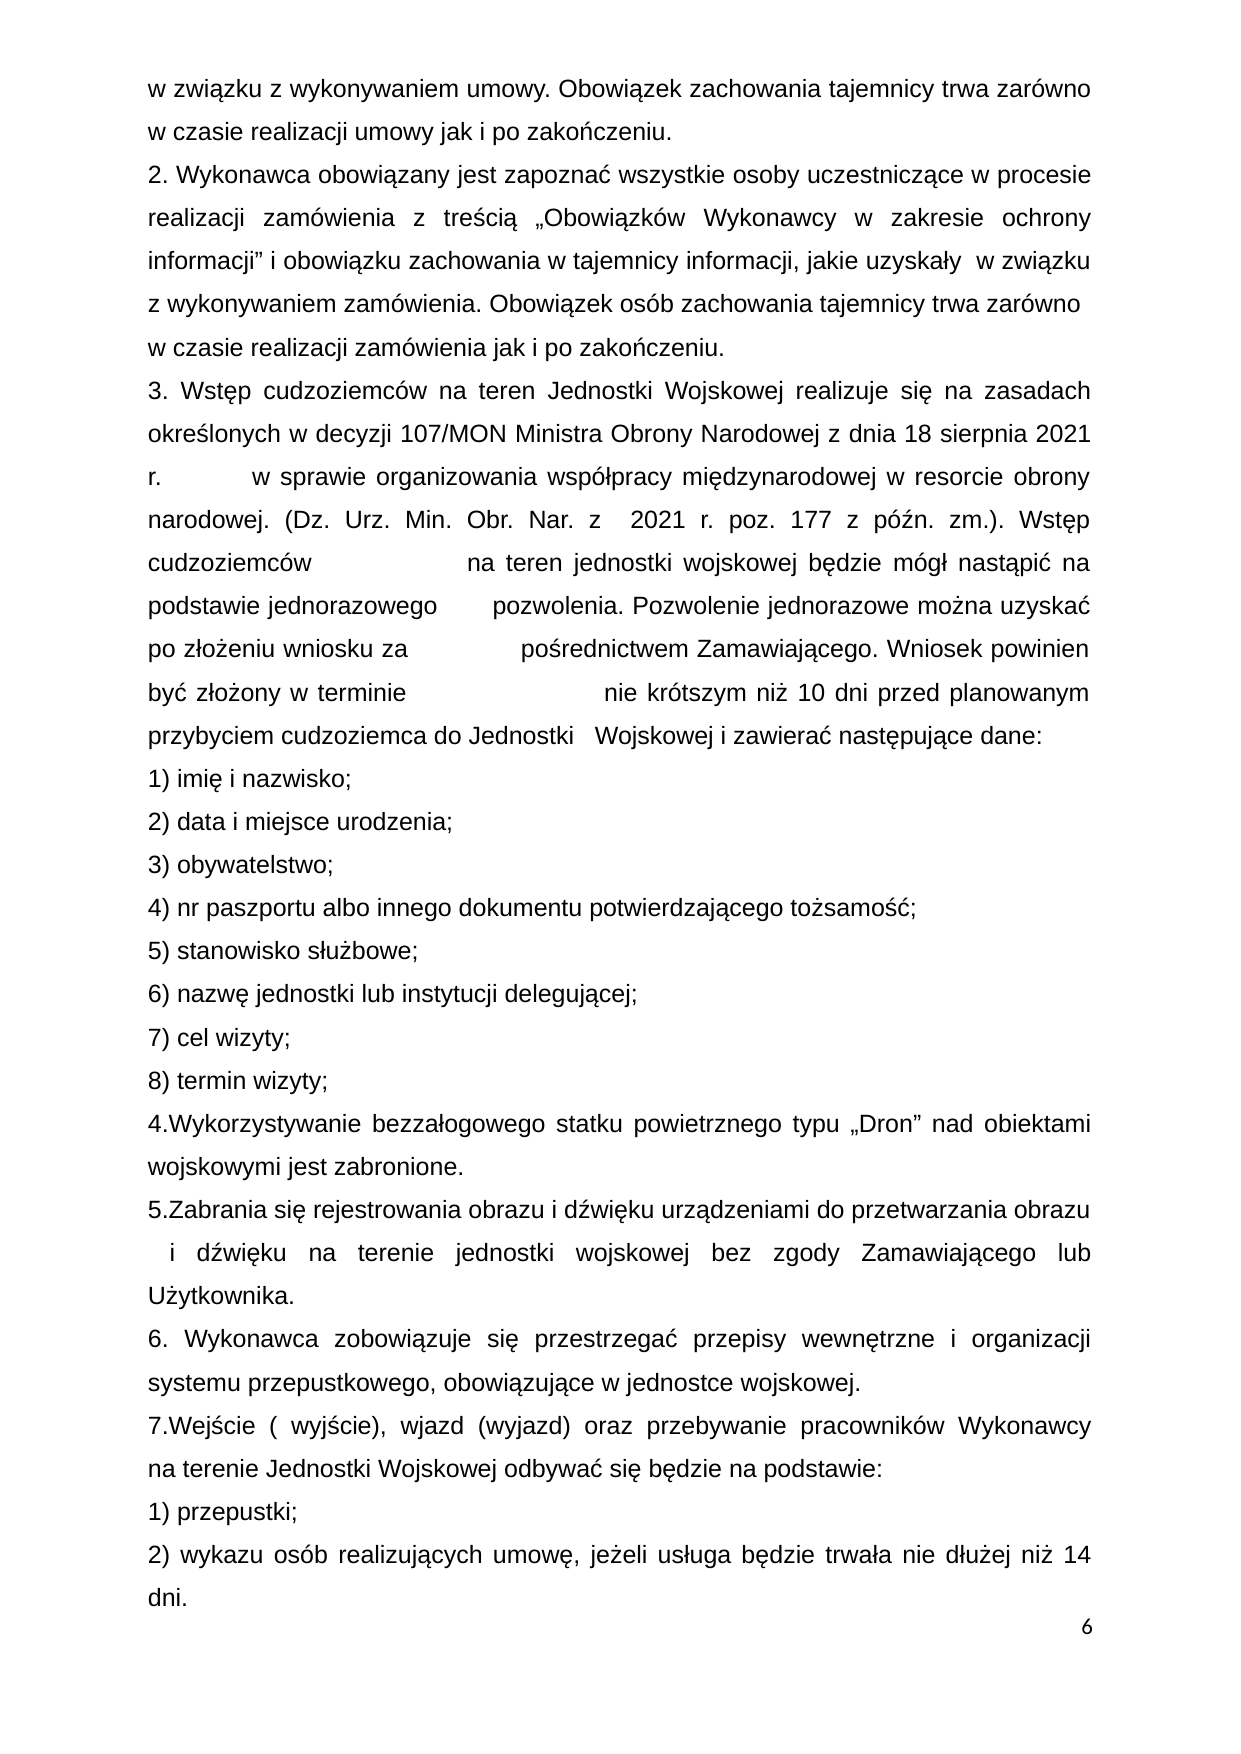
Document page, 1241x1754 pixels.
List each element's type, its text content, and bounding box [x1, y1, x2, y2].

text w czasie realizacji zamówienia jak i po zakończeniu. [148, 332, 1092, 361]
text 4) nr paszportu albo innego dokumentu potwierdzającego tożsamość; [148, 893, 1092, 922]
text 1) imię i nazwisko; [148, 764, 1092, 792]
text 7) cel wizyty; [148, 1022, 1092, 1051]
text 6. Wykonawca zobowiązuje się przestrzegać przepisy wewnętrzne i organizacji systemu przepustkowego, obowiązujące w jednostce wojskowej. [148, 1324, 1092, 1396]
text 2) data i miejsce urodzenia; [148, 807, 1092, 836]
text 4.Wykorzystywanie bezzałogowego statku powietrznego typu „Dron” nad obiektami wojskowymi jest zabronione. [148, 1109, 1092, 1181]
text 6) nazwę jednostki lub instytucji delegującej; [148, 979, 1092, 1008]
text 7.Wejście ( wyjście), wjazd (wyjazd) oraz przebywanie pracowników Wykonawcy na terenie Jednostki Wojskowej odbywać się będzie na podstawie: [148, 1411, 1092, 1482]
text i dźwięku na terenie jednostki wojskowej bez zgody Zamawiającego lub Użytkownika. [148, 1238, 1092, 1310]
text 5) stanowisko służbowe; [148, 936, 1092, 965]
text w związku z wykonywaniem umowy. Obowiązek zachowania tajemnicy trwa zarówno w czasie realizacji umowy jak i po zakończeniu. [148, 74, 1092, 146]
text 5.Zabrania się rejestrowania obrazu i dźwięku urządzeniami do przetwarzania obrazu [148, 1195, 1092, 1224]
text 3. Wstęp cudzoziemców na teren Jednostki Wojskowej realizuje się na zasadach określonych w decyzji 107/MON Ministra Obrony Narodowej z dnia 18 sierpnia 2021 r. w sprawie organizowania współpracy międzynarodowej w resorcie obrony narodowej. (Dz. Urz. Min. Obr. Nar. z 2021 r. poz. 177 z późn. zm.). Wstęp cudzoziemców na teren jednostki wojskowej będzie mógł nastąpić na podstawie jednorazowego pozwolenia. Pozwolenie jednorazowe można uzyskać po złożeniu wniosku za pośrednictwem Zamawiającego. Wniosek powinien być złożony w terminie nie krótszym niż 10 dni przed planowanym przybyciem cudzoziemca do Jednostki Wojskowej i zawierać następujące dane: [148, 376, 1092, 749]
text 8) termin wizyty; [148, 1066, 1092, 1094]
text 2) wykazu osób realizujących umowę, jeżeli usługa będzie trwała nie dłużej niż 14 dni. [148, 1540, 1092, 1612]
text 1) przepustki; [148, 1497, 1092, 1526]
text 2. Wykonawca obowiązany jest zapoznać wszystkie osoby uczestniczące w procesie realizacji zamówienia z treścią „Obowiązków Wykonawcy w zakresie ochrony informacji” i obowiązku zachowania w tajemnicy informacji, jakie uzyskały w związku z wykonywaniem zamówienia. Obowiązek osób zachowania tajemnicy trwa zarówno [148, 160, 1092, 318]
text 3) obywatelstwo; [148, 850, 1092, 879]
